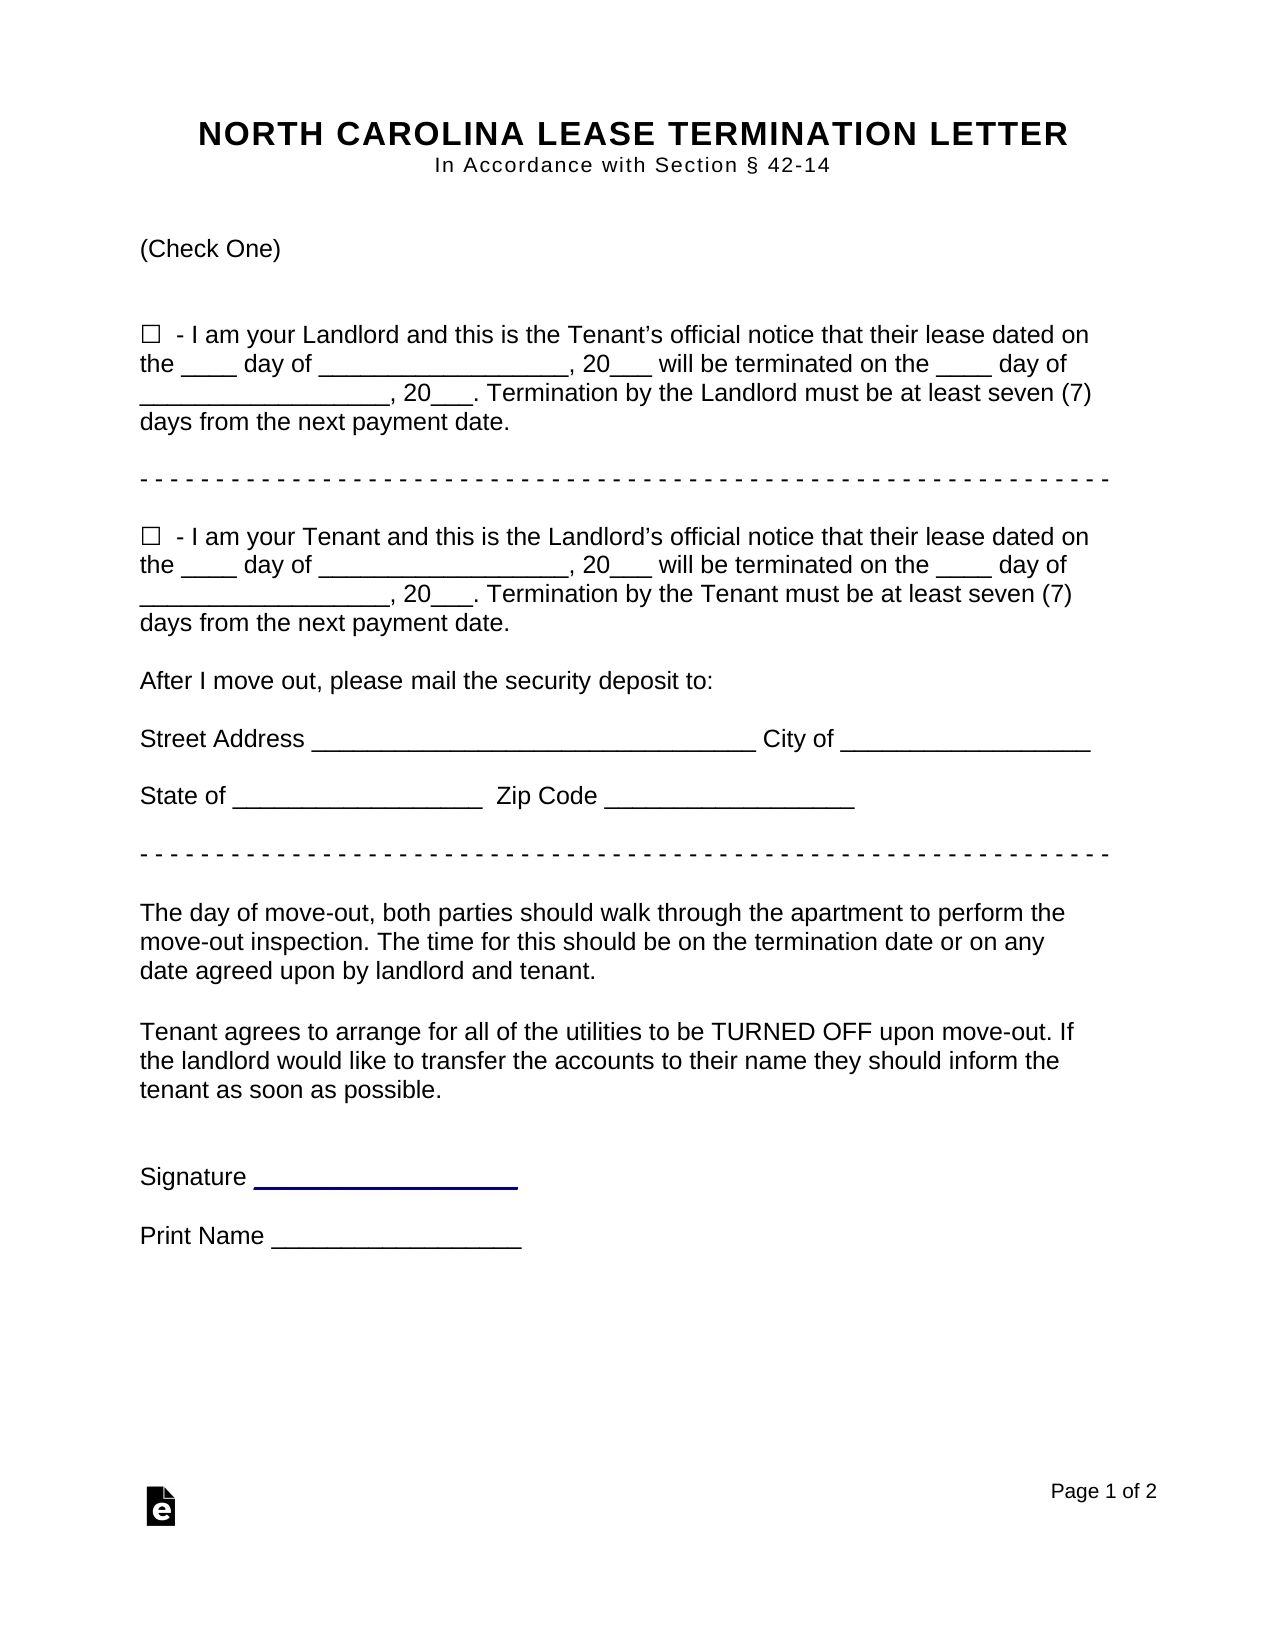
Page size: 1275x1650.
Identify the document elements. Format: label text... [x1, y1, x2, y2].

text Print Name __________________ [139, 1221, 1125, 1250]
text State of __________________ Zip Code __________________ [139, 781, 1127, 810]
text - - - - - - - - - - - - - - - - - - - - - - - - - - - - - - - - - - - - - - - - - - - - - - - - - - - - - - - - - - - - - - - - [139, 839, 1125, 867]
text NORTH CAROLINA LEASE TERMINATION LETTER [139, 114, 1127, 153]
text Tenant agrees to arrange for all of the utilities to be TURNED OFF upon move-out. If the landlord would like to transfer the accounts to their name they should inform the tenant as soon as possible. [139, 1017, 1089, 1103]
text ☐ - I am your Tenant and this is the Landlord’s official notice that their lease dated on the ____ day of __________________, 20___ will be terminated on the ____ day of __________________, 20___. Termination by the Tenant must be at least seven (7) days from the next payment date. [139, 522, 1125, 637]
text In Accordance with Section § 42-14 [139, 153, 1125, 177]
text Signature ___________________ [139, 1162, 1125, 1191]
text - - - - - - - - - - - - - - - - - - - - - - - - - - - - - - - - - - - - - - - - - - - - - - - - - - - - - - - - - - - - - - - - [139, 464, 1125, 493]
text (Check One) [139, 234, 1125, 263]
text ☐ - I am your Landlord and this is the Tenant’s official notice that their lease dated on the ____ day of __________________, 20___ will be terminated on the ____ day of __________________, 20___. Termination by the Landlord must be at least seven (7) days from the next payment date. [139, 321, 1125, 436]
text The day of move-out, both parties should walk through the apartment to perform the move-out inspection. The time for this should be on the termination date or on any date agreed upon by landlord and tenant. [139, 898, 1089, 984]
text Street Address ________________________________ City of __________________ [139, 724, 1127, 752]
text After I move out, please mail the security deposit to: [139, 666, 1127, 695]
